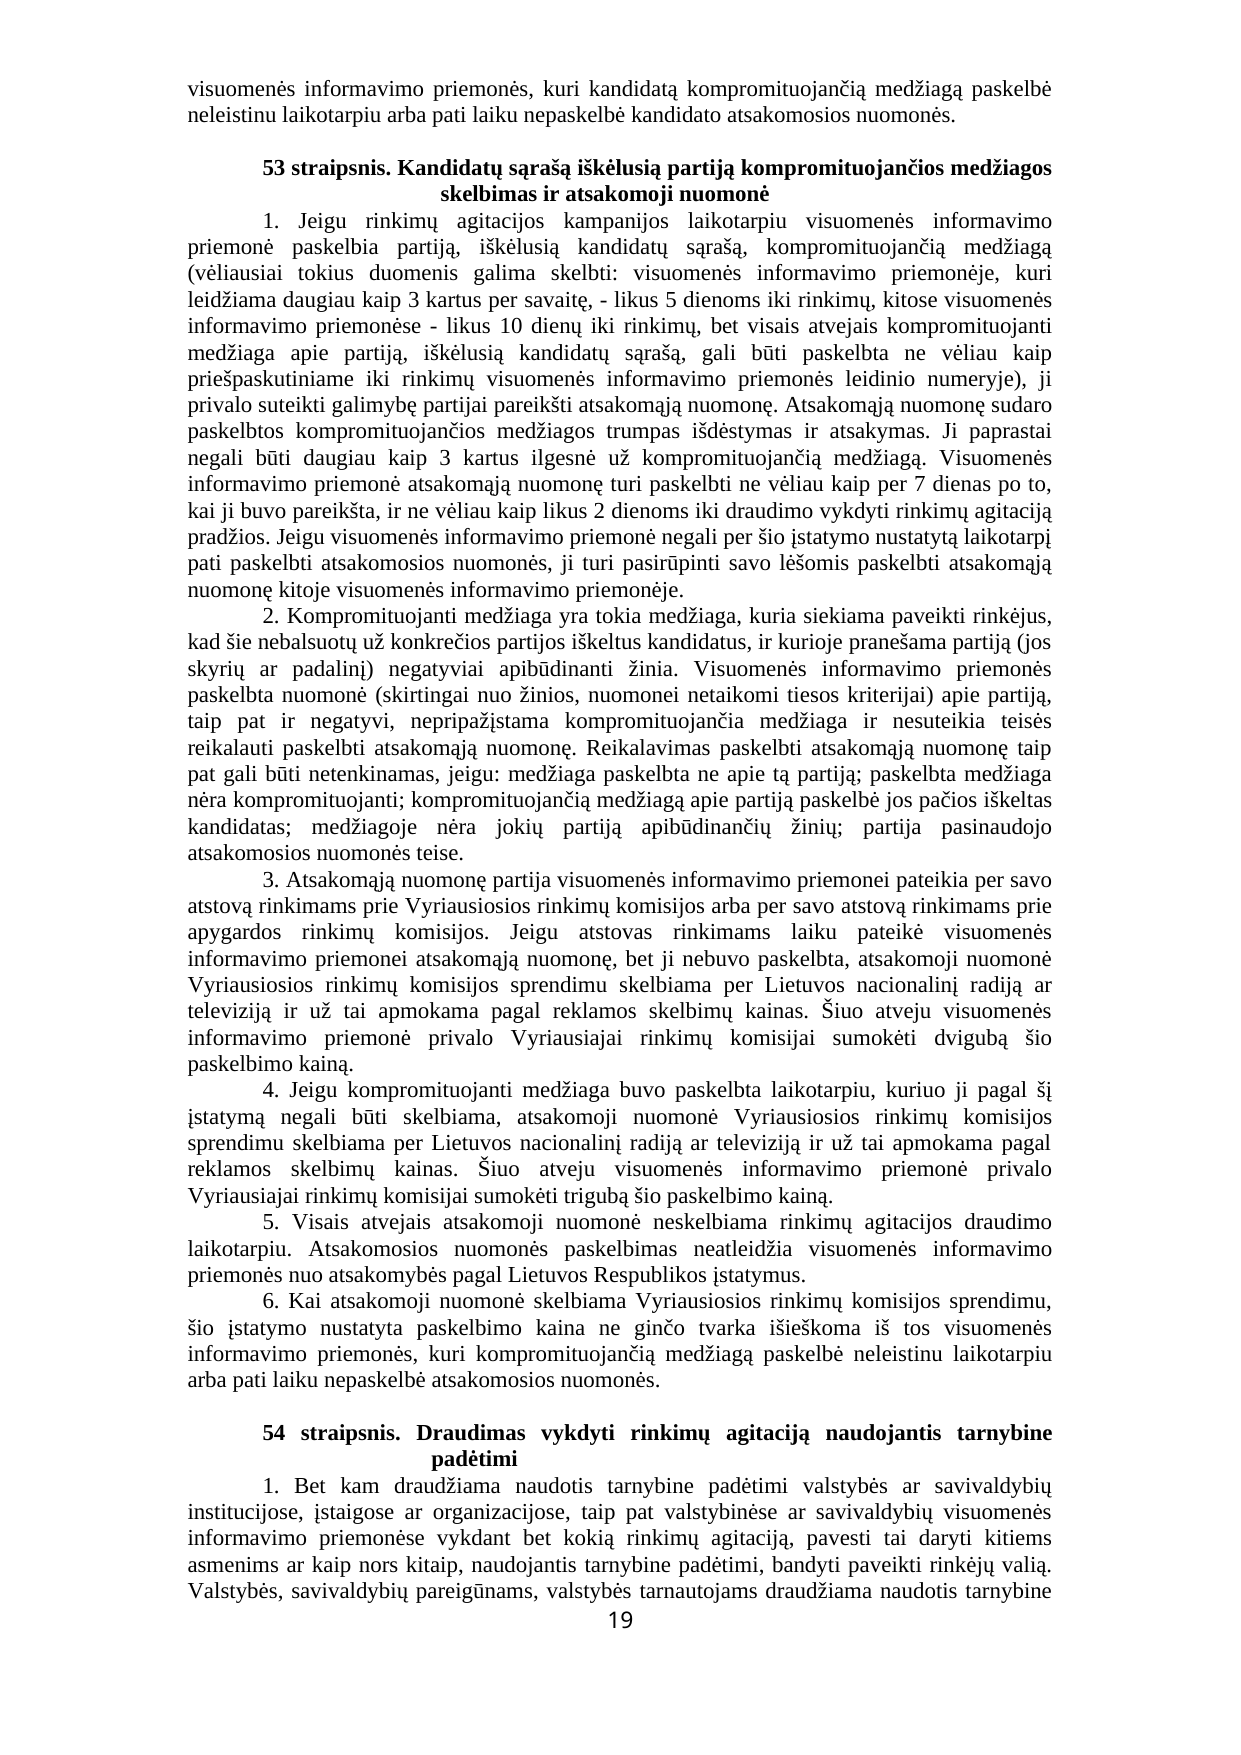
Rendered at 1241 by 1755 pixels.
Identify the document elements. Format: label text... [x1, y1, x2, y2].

text 3. Atsakomąją nuomonę partija visuomenės informavimo priemonei pateikia per savo atstovą rinkimams prie Vyriausiosios rinkimų komisijos arba per savo atstovą rinkimams prie apygardos rinkimų komisijos. Jeigu atstovas rinkimams laiku pateikė visuomenės informavimo priemonei atsakomąją nuomonę, bet ji nebuvo paskelbta, atsakomoji nuomonė Vyriausiosios rinkimų komisijos sprendimu skelbiama per Lietuvos nacionalinį radiją ar televiziją ir už tai apmokama pagal reklamos skelbimų kainas. Šiuo atveju visuomenės informavimo priemonė privalo Vyriausiajai rinkimų komisijai sumokėti dvigubą šio paskelbimo kainą. [187, 866, 1053, 1076]
text 6. Kai atsakomoji nuomonė skelbiama Vyriausiosios rinkimų komisijos sprendimu, šio įstatymo nustatyta paskelbimo kaina ne ginčo tvarka išieškoma iš tos visuomenės informavimo priemonės, kuri kompromituojančią medžiagą paskelbė neleistinu laikotarpiu arba pati laiku nepaskelbė atsakomosios nuomonės. [187, 1287, 1053, 1393]
subtitle 53 straipsnis. Kandidatų sąrašą iškėlusią partiją kompromituojančios medžiagos skelbimas ir atsakomoji nuomonė [262, 154, 1053, 207]
text 5. Visais atvejais atsakomoji nuomonė neskelbiama rinkimų agitacijos draudimo laikotarpiu. Atsakomosios nuomonės paskelbimas neatleidžia visuomenės informavimo priemonės nuo atsakomybės pagal Lietuvos Respublikos įstatymus. [187, 1208, 1053, 1287]
text 2. Kompromituojanti medžiaga yra tokia medžiaga, kuria siekiama paveikti rinkėjus, kad šie nebalsuotų už konkrečios partijos iškeltus kandidatus, ir kurioje pranešama partiją (jos skyrių ar padalinį) negatyviai apibūdinanti žinia. Visuomenės informavimo priemonės paskelbta nuomonė (skirtingai nuo žinios, nuomonei netaikomi tiesos kriterijai) apie partiją, taip pat ir negatyvi, nepripažįstama kompromituojančia medžiaga ir nesuteikia teisės reikalauti paskelbti atsakomąją nuomonę. Reikalavimas paskelbti atsakomąją nuomonę taip pat gali būti netenkinamas, jeigu: medžiaga paskelbta ne apie tą partiją; paskelbta medžiaga nėra kompromituojanti; kompromituojančią medžiagą apie partiją paskelbė jos pačios iškeltas kandidatas; medžiagoje nėra jokių partiją apibūdinančių žinių; partija pasinaudojo atsakomosios nuomonės teise. [187, 602, 1053, 866]
text visuomenės informavimo priemonės, kuri kandidatą kompromituojančią medžiagą paskelbė neleistinu laikotarpiu arba pati laiku nepaskelbė kandidato atsakomosios nuomonės. [187, 75, 1053, 128]
text 4. Jeigu kompromituojanti medžiaga buvo paskelbta laikotarpiu, kuriuo ji pagal šį įstatymą negali būti skelbiama, atsakomoji nuomonė Vyriausiosios rinkimų komisijos sprendimu skelbiama per Lietuvos nacionalinį radiją ar televiziją ir už tai apmokama pagal reklamos skelbimų kainas. Šiuo atveju visuomenės informavimo priemonė privalo Vyriausiajai rinkimų komisijai sumokėti trigubą šio paskelbimo kainą. [187, 1076, 1053, 1208]
text 1. Jeigu rinkimų agitacijos kampanijos laikotarpiu visuomenės informavimo priemonė paskelbia partiją, iškėlusią kandidatų sąrašą, kompromituojančią medžiagą (vėliausiai tokius duomenis galima skelbti: visuomenės informavimo priemonėje, kuri leidžiama daugiau kaip 3 kartus per savaitę, - likus 5 dienoms iki rinkimų, kitose visuomenės informavimo priemonėse - likus 10 dienų iki rinkimų, bet visais atvejais kompromituojanti medžiaga apie partiją, iškėlusią kandidatų sąrašą, gali būti paskelbta ne vėliau kaip priešpaskutiniame iki rinkimų visuomenės informavimo priemonės leidinio numeryje), ji privalo suteikti galimybę partijai pareikšti atsakomąją nuomonę. Atsakomąją nuomonę sudaro paskelbtos kompromituojančios medžiagos trumpas išdėstymas ir atsakymas. Ji paprastai negali būti daugiau kaip 3 kartus ilgesnė už kompromituojančią medžiagą. Visuomenės informavimo priemonė atsakomąją nuomonę turi paskelbti ne vėliau kaip per 7 dienas po to, kai ji buvo pareikšta, ir ne vėliau kaip likus 2 dienoms iki draudimo vykdyti rinkimų agitaciją pradžios. Jeigu visuomenės informavimo priemonė negali per šio įstatymo nustatytą laikotarpį pati paskelbti atsakomosios nuomonės, ji turi pasirūpinti savo lėšomis paskelbti atsakomąją nuomonę kitoje visuomenės informavimo priemonėje. [187, 207, 1053, 602]
subtitle 54 straipsnis. Draudimas vykdyti rinkimų agitaciją naudojantis tarnybine padėtimi [262, 1419, 1053, 1472]
text 1. Bet kam draudžiama naudotis tarnybine padėtimi valstybės ar savivaldybių institucijose, įstaigose ar organizacijose, taip pat valstybinėse ar savivaldybių visuomenės informavimo priemonėse vykdant bet kokią rinkimų agitaciją, pavesti tai daryti kitiems asmenims ar kaip nors kitaip, naudojantis tarnybine padėtimi, bandyti paveikti rinkėjų valią. Valstybės, savivaldybių pareigūnams, valstybės tarnautojams draudžiama naudotis tarnybine [187, 1472, 1053, 1603]
